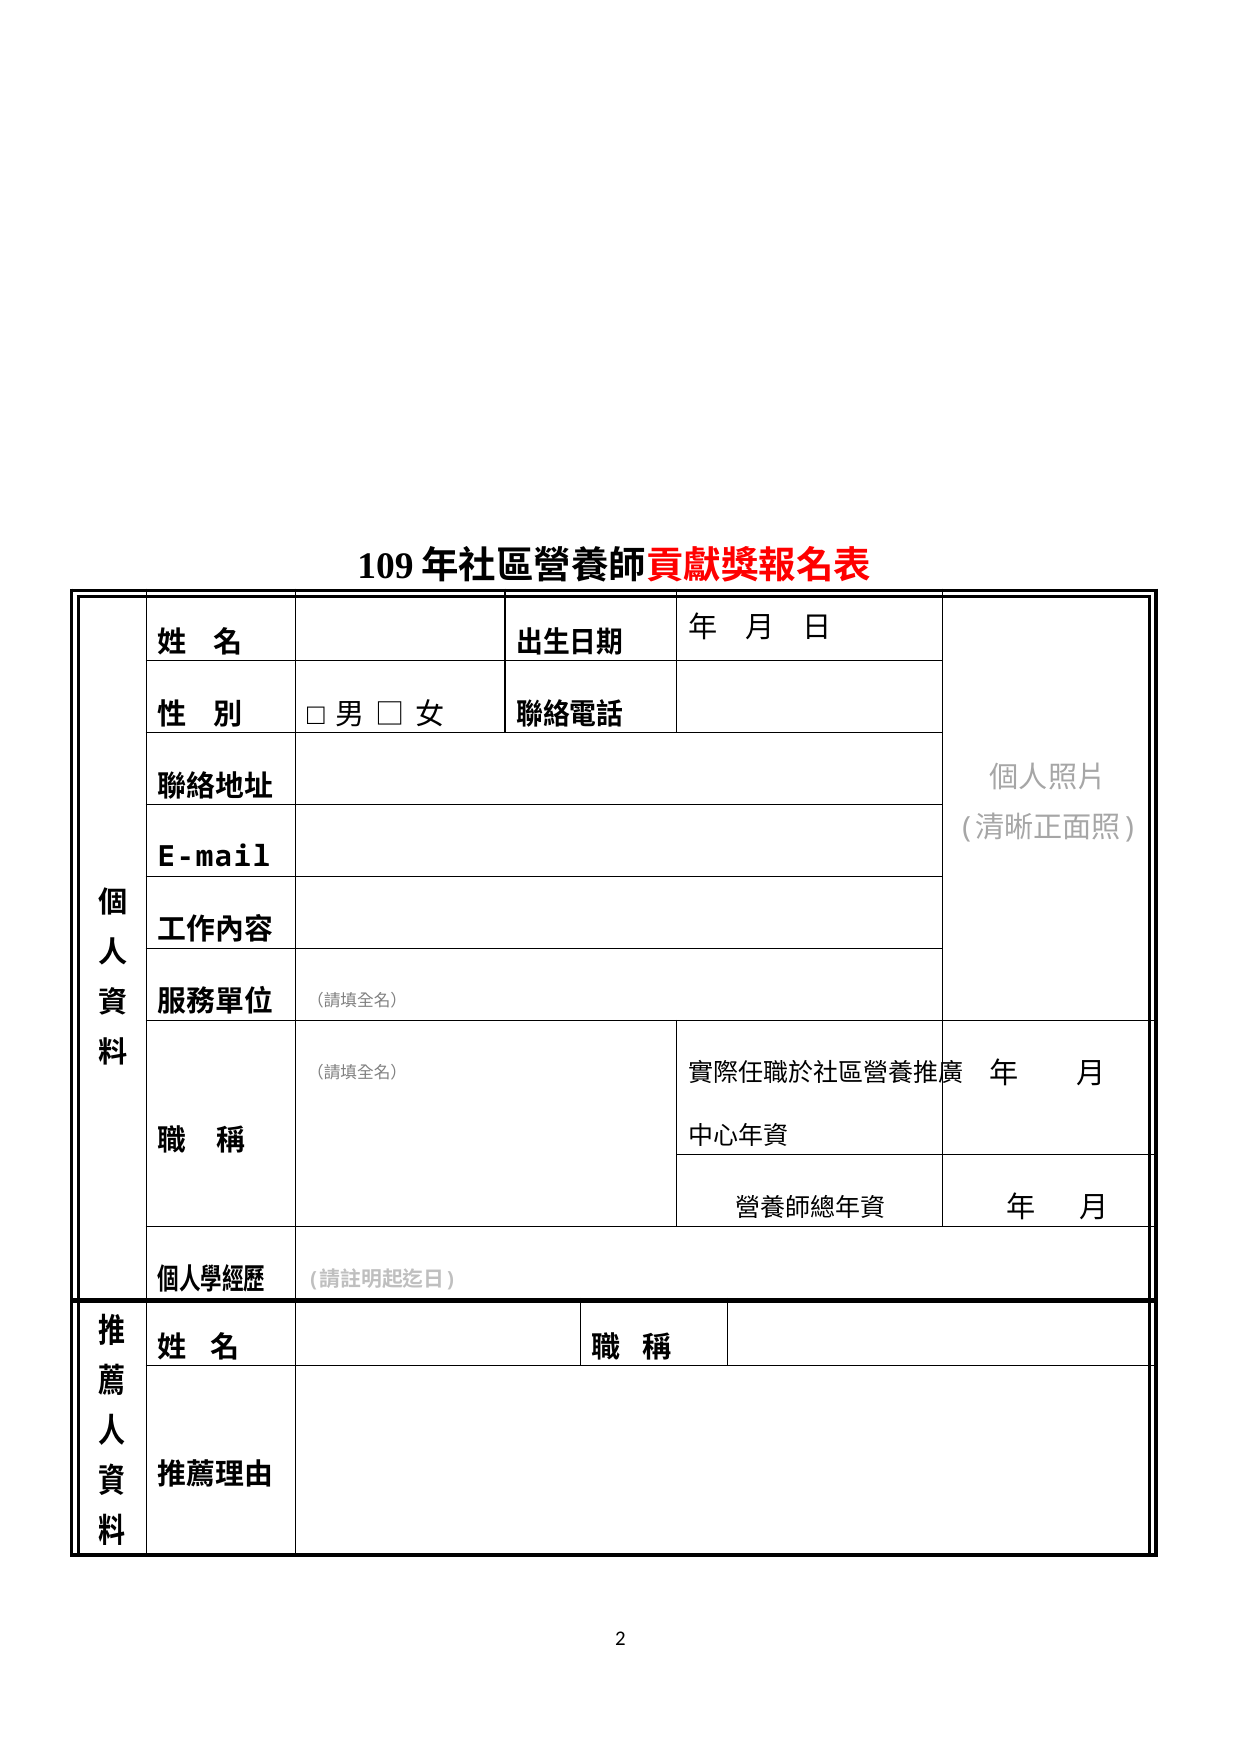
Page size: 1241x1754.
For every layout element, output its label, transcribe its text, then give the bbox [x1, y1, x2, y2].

table_cell 實際任職於社區營養推廣 中心年資 [677, 1021, 942, 1154]
table_cell 姓名 [147, 1303, 295, 1365]
table_cell E-mail [147, 805, 295, 876]
table_cell 工作內容 [147, 877, 295, 948]
table_cell [677, 661, 942, 732]
table_cell 個人學經歷 [147, 1227, 295, 1298]
table_cell （請填全名） [296, 949, 942, 1020]
table_cell 服務單位 [147, 949, 295, 1020]
table_cell （請填全名） [296, 1021, 676, 1226]
table_cell 出生日期 [506, 598, 676, 660]
table_cell 職稱 [581, 1303, 727, 1365]
table_cell 年 月 [943, 1021, 1148, 1154]
table_cell 年 月 [943, 1155, 1148, 1226]
table_cell 個人照片 (清晰正面照) [943, 592, 1153, 1020]
table_cell 聯絡地址 [147, 733, 295, 804]
table_cell 推薦理由 [147, 1366, 295, 1553]
table_cell [296, 733, 942, 804]
table_cell 個人資料 [75, 592, 146, 1298]
table_cell 推薦人資料 [80, 1303, 146, 1553]
table_cell (請註明起迄日) [296, 1227, 1148, 1298]
table_cell [728, 1303, 1148, 1365]
table_cell [296, 1366, 1148, 1553]
table_cell [296, 598, 504, 660]
table_cell 營養師總年資 [677, 1155, 942, 1226]
table_cell [296, 805, 942, 876]
table_cell [296, 877, 942, 948]
table_cell [296, 1303, 580, 1365]
table_cell 聯絡電話 [506, 661, 676, 732]
table_cell 年月日 [677, 598, 942, 660]
table_cell 性別 [147, 661, 295, 732]
table_cell 姓名 [147, 598, 295, 660]
table_header 109年社區營養師貢獻獎報名表 [75, 539, 1153, 588]
table_cell 職稱 [147, 1021, 295, 1226]
table_cell □男□女 [296, 661, 504, 732]
